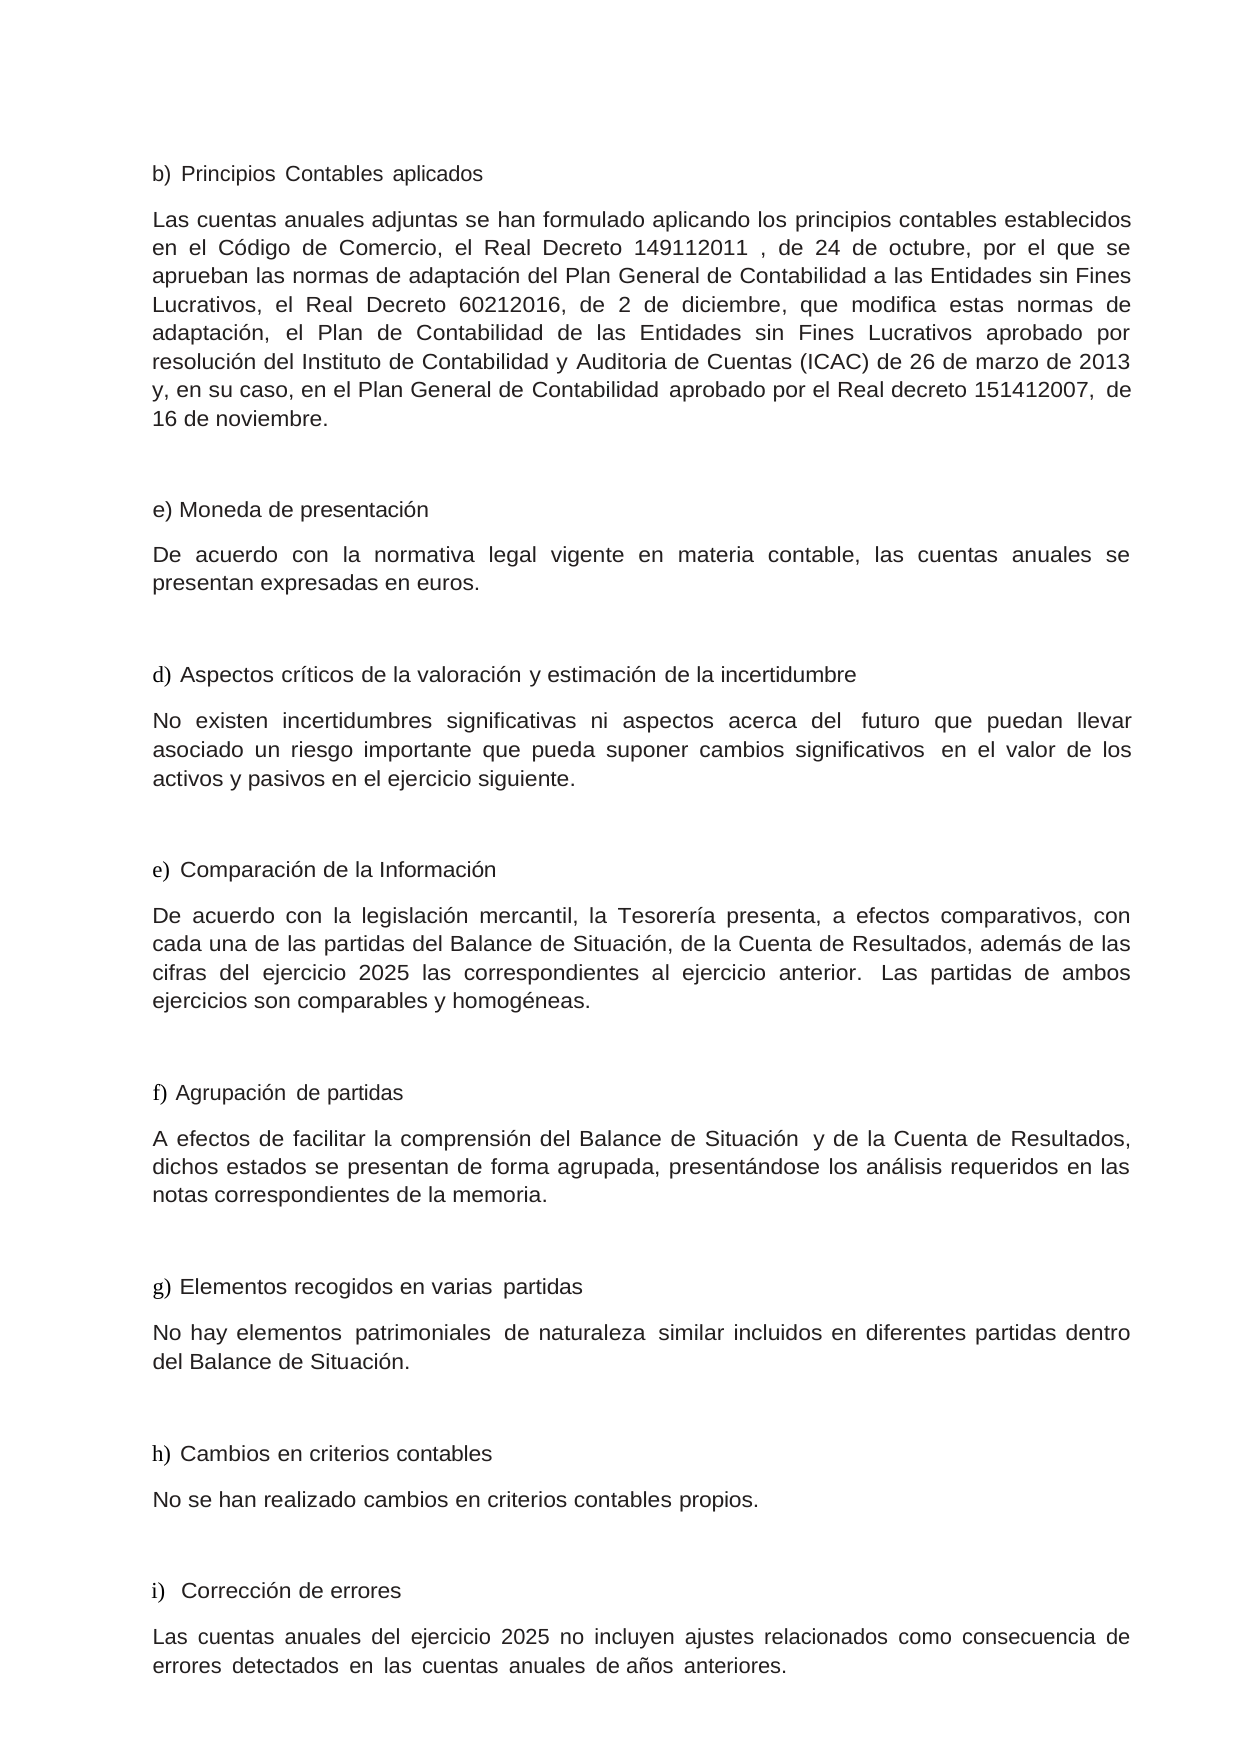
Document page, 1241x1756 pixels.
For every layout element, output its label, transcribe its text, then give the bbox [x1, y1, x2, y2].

text No existen incertidumbres significativas ni aspectos acerca del futuro que puedan llevar asociado un riesgo importante que pueda suponer cambios significativos en el valor de los activos y pasivos en el ejercicio siguiente. [152, 707, 1132, 791]
list Principios Contables aplicados [152, 161, 1205, 186]
list Elementos recogidos en varias partidas [152, 1273, 1205, 1300]
text De acuerdo con la legislación mercantil, la Tesorería presenta, a efectos comparativos, con cada una de las partidas del Balance de Situación, de la Cuenta de Resultados, además de las cifras del ejercicio 2025 las correspondientes al ejercicio anterior. Las partidas de ambos ejercicios son comparables y homogéneas. [152, 903, 1131, 1013]
text No se han realizado cambios en criterios contables propios. [152, 1486, 1205, 1512]
text Las cuentas anuales del ejercicio 2025 no incluyen ajustes relacionados como consecuencia de errores detectados en las cuentas anuales de años anteriores. [152, 1624, 1132, 1678]
text No hay elementos patrimoniales de naturaleza similar incluidos en diferentes partidas dentro del Balance de Situación. [152, 1320, 1131, 1374]
text De acuerdo con la normativa legal vigente en materia contable, las cuentas anuales se presentan expresadas en euros. [152, 542, 1132, 595]
text A efectos de facilitar la comprensión del Balance de Situación y de la Cuenta de Resultados, dichos estados se presentan de forma agrupada, presentándose los análisis requeridos en las notas correspondientes de la memoria. [152, 1125, 1132, 1207]
text Las cuentas anuales adjuntas se han formulado aplicando los principios contables establecidos en el Código de Comercio, el Real Decreto 149112011 , de 24 de octubre, por el que se aprueban las normas de adaptación del Plan General de Contabilidad a las Entidades sin Fines Lucrativos, el Real Decreto 60212016, de 2 de diciembre, que modifica estas normas de adaptación, el Plan de Contabilidad de las Entidades sin Fines Lucrativos aprobado por resolución del Instituto de Contabilidad y Auditoria de Cuentas (ICAC) de 26 de marzo de 2013 y, en su caso, en el Plan General de Contabilidad aprobado por el Real decreto 151412007, de 16 de noviembre. [152, 206, 1132, 431]
text e) Moneda de presentación [152, 497, 1205, 522]
list Aspectos críticos de la valoración y estimación de la incertidumbre [152, 661, 1205, 687]
list Comparación de la Información [152, 856, 1205, 883]
list Cambios en criterios contables [152, 1440, 1205, 1466]
list Corrección de errores [151, 1577, 1205, 1604]
list Agrupación de partidas [152, 1079, 1205, 1105]
